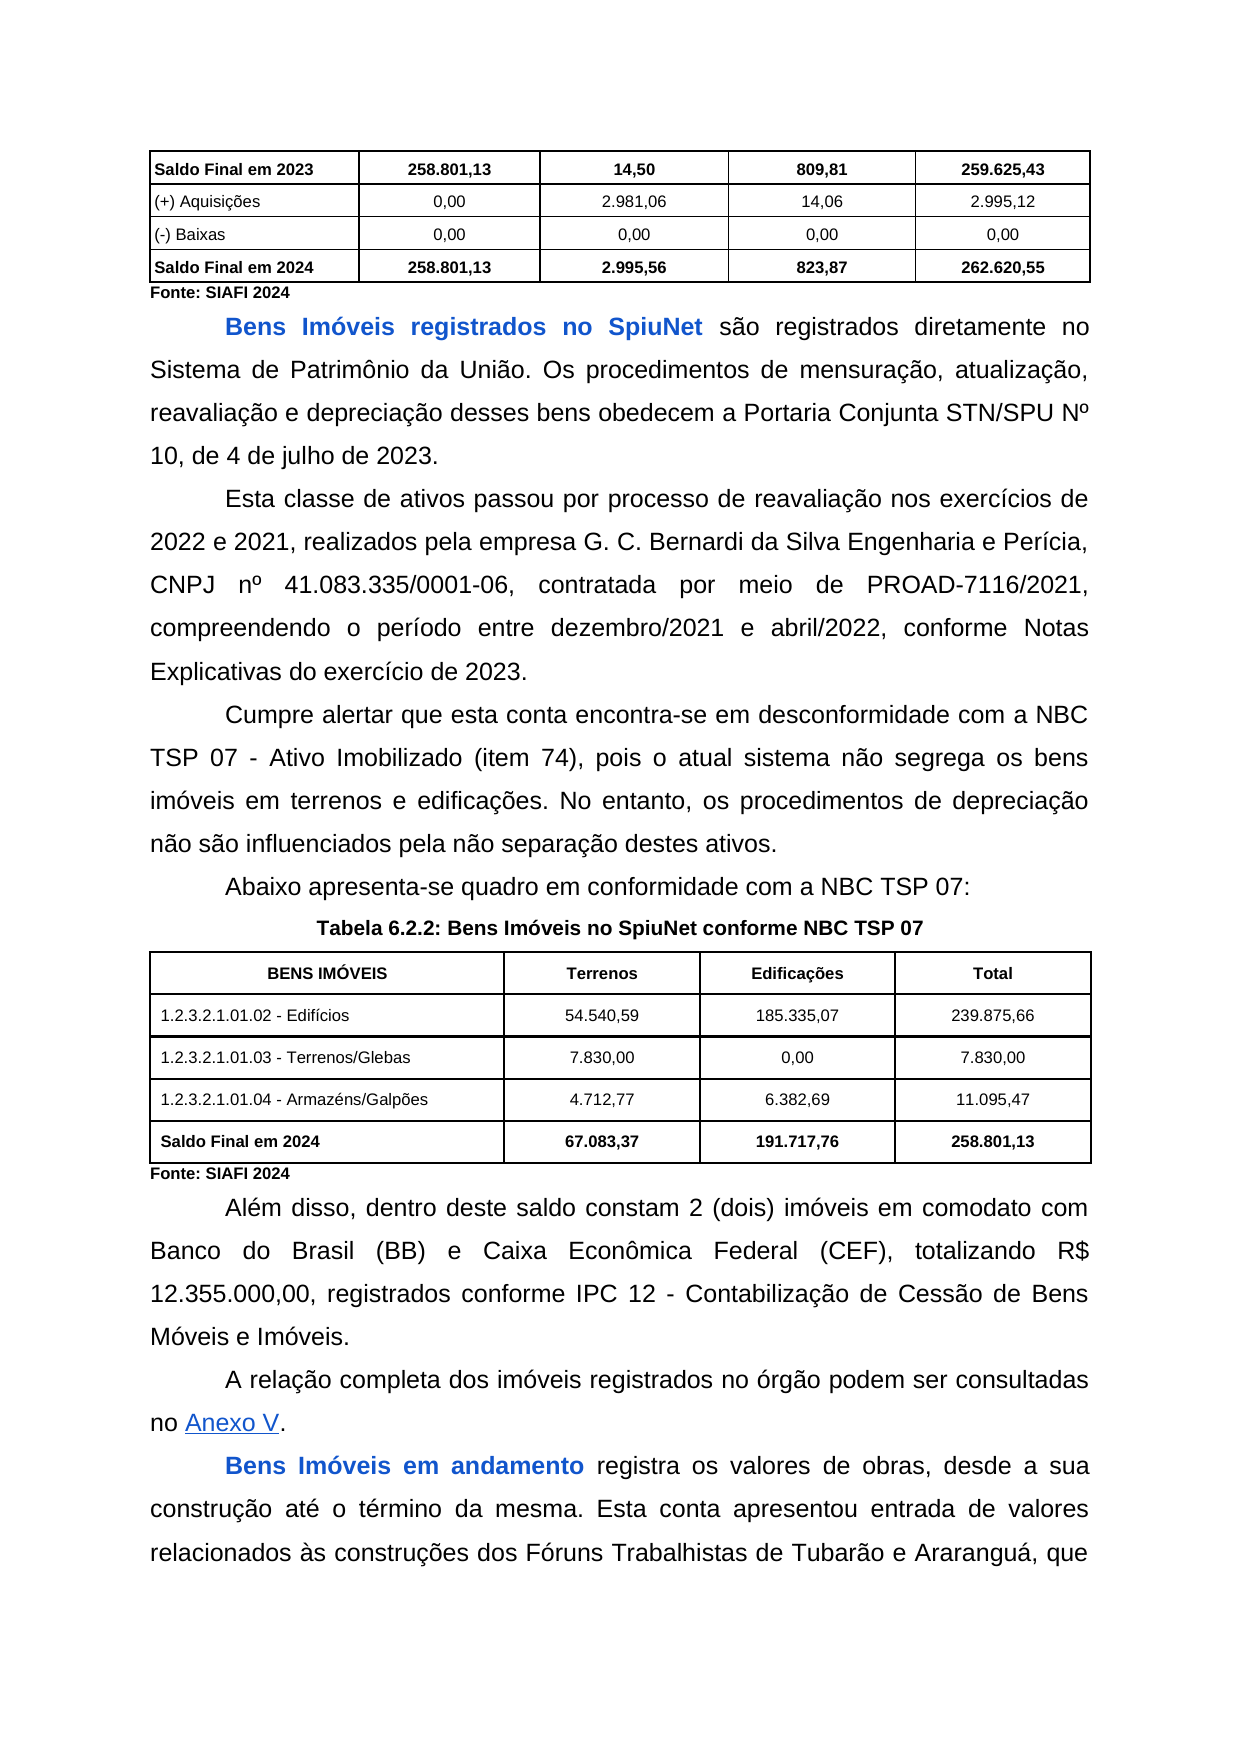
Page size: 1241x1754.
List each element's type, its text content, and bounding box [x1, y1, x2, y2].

text Fonte: SIAFI 2024 [150, 1164, 1090, 1183]
table_cell Saldo Final em 2024 [151, 1122, 503, 1162]
table_cell 262.620,55 [916, 250, 1089, 281]
text Além disso, dentro deste saldo constam 2 (dois) imóveis em comodato com Banco do Brasil (BB) e Caixa Econômica Federal (CEF), totalizando R$ 12.355.000,00, registrados conforme IPC 12 - Contabilização de Cessão de Bens Móveis e Imóveis. [150, 1192, 1090, 1351]
table_cell 7.830,00 [896, 1038, 1090, 1077]
text Bens Imóveis registrados no SpiuNet são registrados diretamente no Sistema de Patrimônio da União. Os procedimentos de mensuração, atualização, reavaliação e depreciação desses bens obedecem a Portaria Conjunta STN/SPU Nº 10, de 4 de julho de 2023. [150, 312, 1090, 470]
table_cell 259.625,43 [916, 152, 1089, 183]
table_cell 0,00 [701, 1038, 894, 1077]
table_cell 239.875,66 [896, 995, 1090, 1035]
table_cell 185.335,07 [701, 995, 894, 1035]
table_cell Saldo Final em 2023 [151, 152, 358, 183]
table_cell 1.2.3.2.1.01.02 - Edifícios [151, 995, 503, 1035]
table_cell (+) Aquisições [151, 185, 358, 216]
table_cell 4.712,77 [505, 1080, 699, 1119]
table_cell 191.717,76 [701, 1122, 894, 1162]
table_cell 14,50 [541, 152, 728, 183]
table_cell 6.382,69 [701, 1080, 894, 1119]
text Abaixo apresenta-se quadro em conformidade com a NBC TSP 07: [150, 872, 1090, 901]
text A relação completa dos imóveis registrados no órgão podem ser consultadas no Anexo V. [150, 1365, 1090, 1437]
table_header Total [896, 953, 1090, 993]
table_cell 54.540,59 [505, 995, 699, 1035]
table_cell (-) Baixas [151, 217, 358, 248]
text Esta classe de ativos passou por processo de reavaliação nos exercícios de 2022 e 2021, realizados pela empresa G. C. Bernardi da Silva Engenharia e Perícia, CNPJ nº 41.083.335/0001-06, contratada por meio de PROAD-7116/2021, compreendendo o período entre dezembro/2021 e abril/2022, conforme Notas Explicativas do exercício de 2023. [150, 484, 1090, 685]
table_cell 0,00 [360, 185, 539, 216]
table_cell 823,87 [729, 250, 915, 281]
table_cell 14,06 [729, 185, 915, 216]
table_cell 67.083,37 [505, 1122, 699, 1162]
table_cell 0,00 [541, 217, 728, 248]
table_cell 1.2.3.2.1.01.04 - Armazéns/Galpões [151, 1080, 503, 1119]
table_cell 258.801,13 [360, 250, 539, 281]
text Bens Imóveis em andamento registra os valores de obras, desde a sua construção até o término da mesma. Esta conta apresentou entrada de valores relacionados às construções dos Fóruns Trabalhistas de Tubarão e Araranguá, que [150, 1451, 1090, 1566]
text Fonte: SIAFI 2024 [150, 283, 1090, 302]
table_cell 2.995,56 [541, 250, 728, 281]
table_cell 2.981,06 [541, 185, 728, 216]
table_cell 0,00 [360, 217, 539, 248]
table_cell 7.830,00 [505, 1038, 699, 1077]
table_cell 2.995,12 [916, 185, 1089, 216]
table_cell Saldo Final em 2024 [151, 250, 358, 281]
table_header Terrenos [505, 953, 699, 993]
table_cell 258.801,13 [360, 152, 539, 183]
table_cell 1.2.3.2.1.01.03 - Terrenos/Glebas [151, 1038, 503, 1077]
table_cell 809,81 [729, 152, 915, 183]
table_header Edificações [701, 953, 894, 993]
table_cell 0,00 [916, 217, 1089, 248]
table_cell 0,00 [729, 217, 915, 248]
table_cell 258.801,13 [896, 1122, 1090, 1162]
text Cumpre alertar que esta conta encontra-se em desconformidade com a NBC TSP 07 - Ativo Imobilizado (item 74), pois o atual sistema não segrega os bens imóveis em terrenos e edificações. No entanto, os procedimentos de depreciação não são influenciados pela não separação destes ativos. [150, 700, 1090, 858]
text Tabela 6.2.2: Bens Imóveis no SpiuNet conforme NBC TSP 07 [150, 915, 1090, 939]
table_header BENS IMÓVEIS [151, 953, 503, 993]
table_cell 11.095,47 [896, 1080, 1090, 1119]
